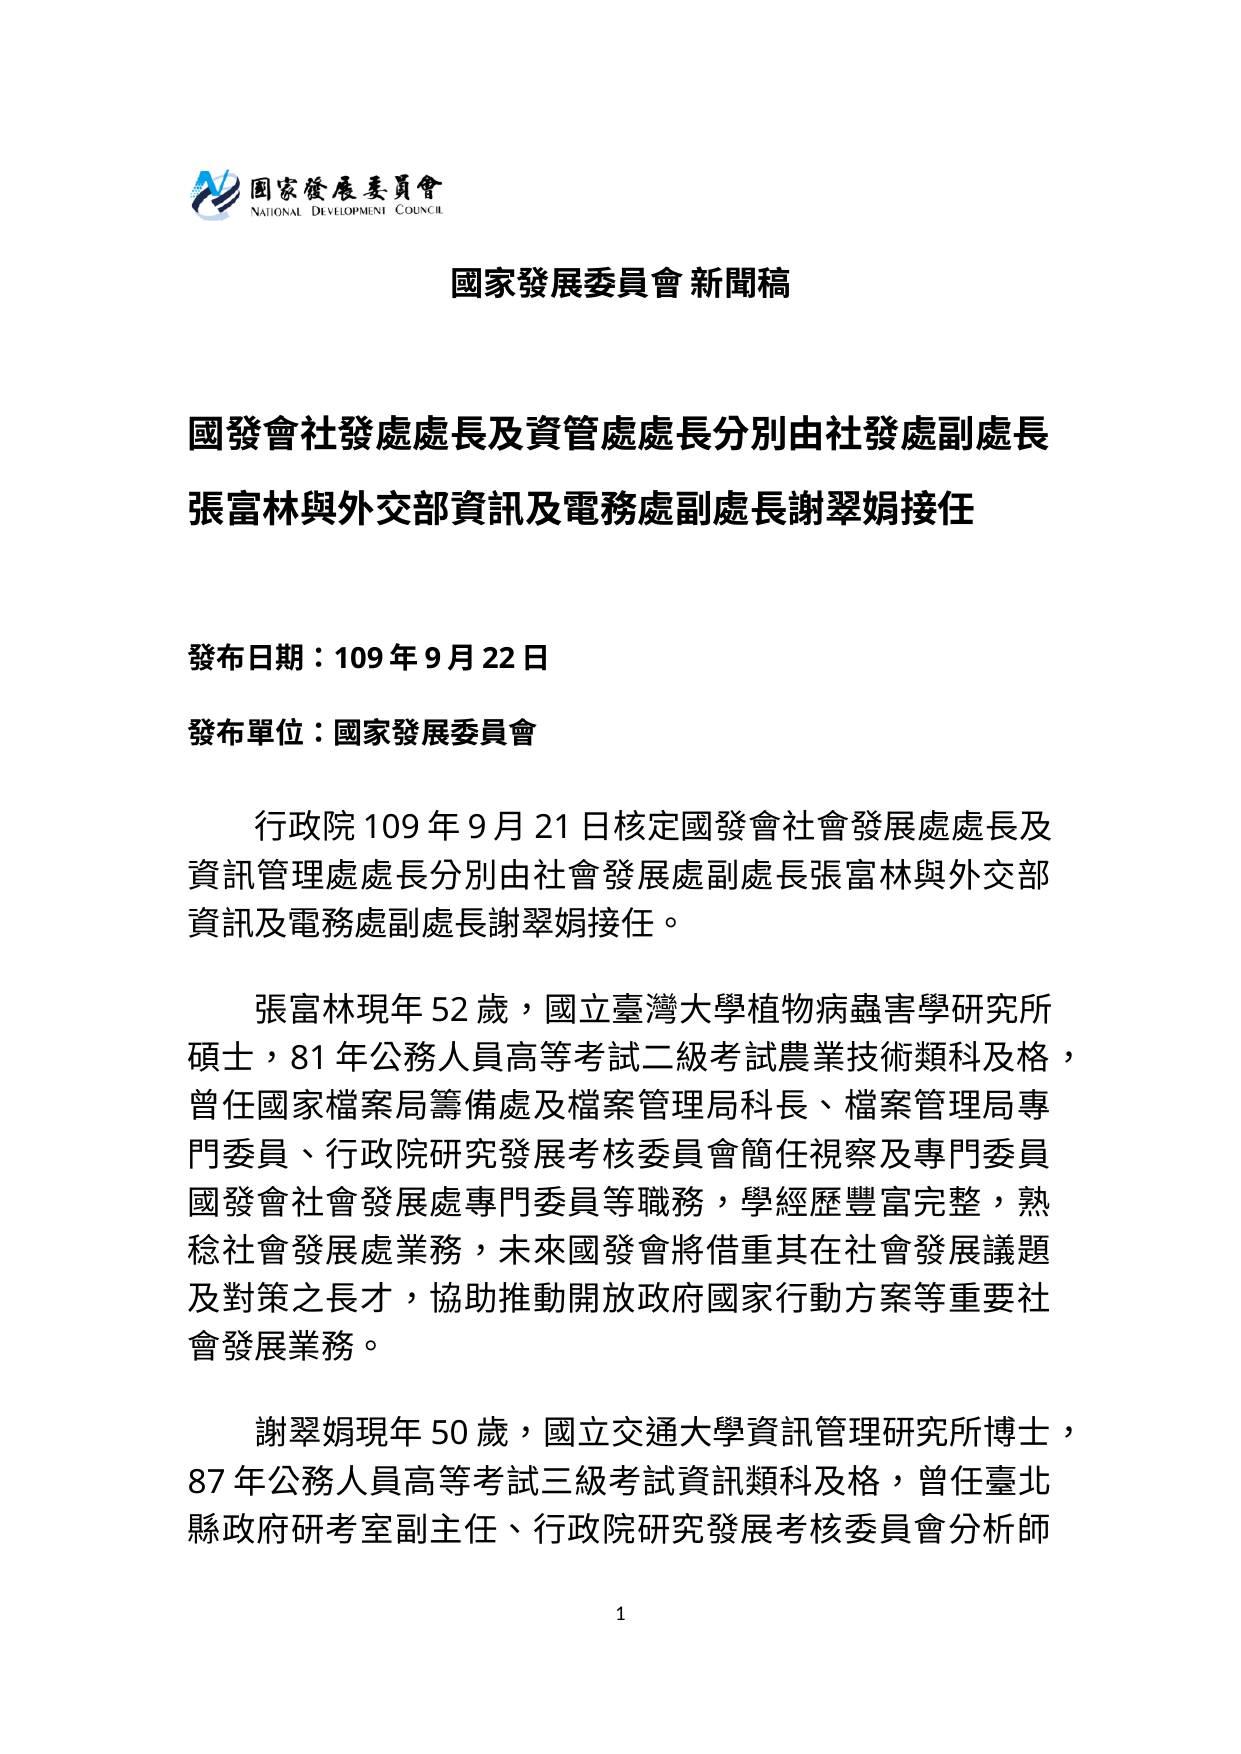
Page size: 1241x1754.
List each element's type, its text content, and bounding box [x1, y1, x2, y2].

text 謝翠娟現年50歲，國立交通大學資訊管理研究所博士，87年公務人員高等考試三級考試資訊類科及格，曾任臺北縣政府研考室副主任、行政院研究發展考核委員會分析師、科長、高級分析師、組長、國發會資訊管理處高級分析師等職務，未來將運用其所具資訊專長及數位治理經驗，協助國發會推動智慧政府等重大業務。 [187, 1406, 1053, 1551]
text 國家發展委員會 新聞稿 [187, 237, 1053, 312]
text 發布日期：109年9月22日 [187, 612, 1044, 687]
text 行政院109年9月21日核定國發會社會發展處處長及資訊管理處處長分別由社會發展處副處長張富林與外交部資訊及電務處副處長謝翠娟接任。 [187, 800, 1053, 945]
picture [187, 168, 446, 221]
text 發布單位：國家發展委員會 [187, 687, 1044, 762]
text 國發會社發處處長及資管處處長分別由社發處副處長張富林與外交部資訊及電務處副處長謝翠娟接任 [187, 387, 1053, 537]
text 張富林現年52歲，國立臺灣大學植物病蟲害學研究所碩士，81年公務人員高等考試二級考試農業技術類科及格，曾任國家檔案局籌備處及檔案管理局科長、檔案管理局專門委員、行政院研究發展考核委員會簡任視察及專門委員、國發會社會發展處專門委員等職務，學經歷豐富完整，熟稔社會發展處業務，未來國發會將借重其在社會發展議題及對策之長才，協助推動開放政府國家行動方案等重要社會發展業務。 [187, 982, 1053, 1368]
